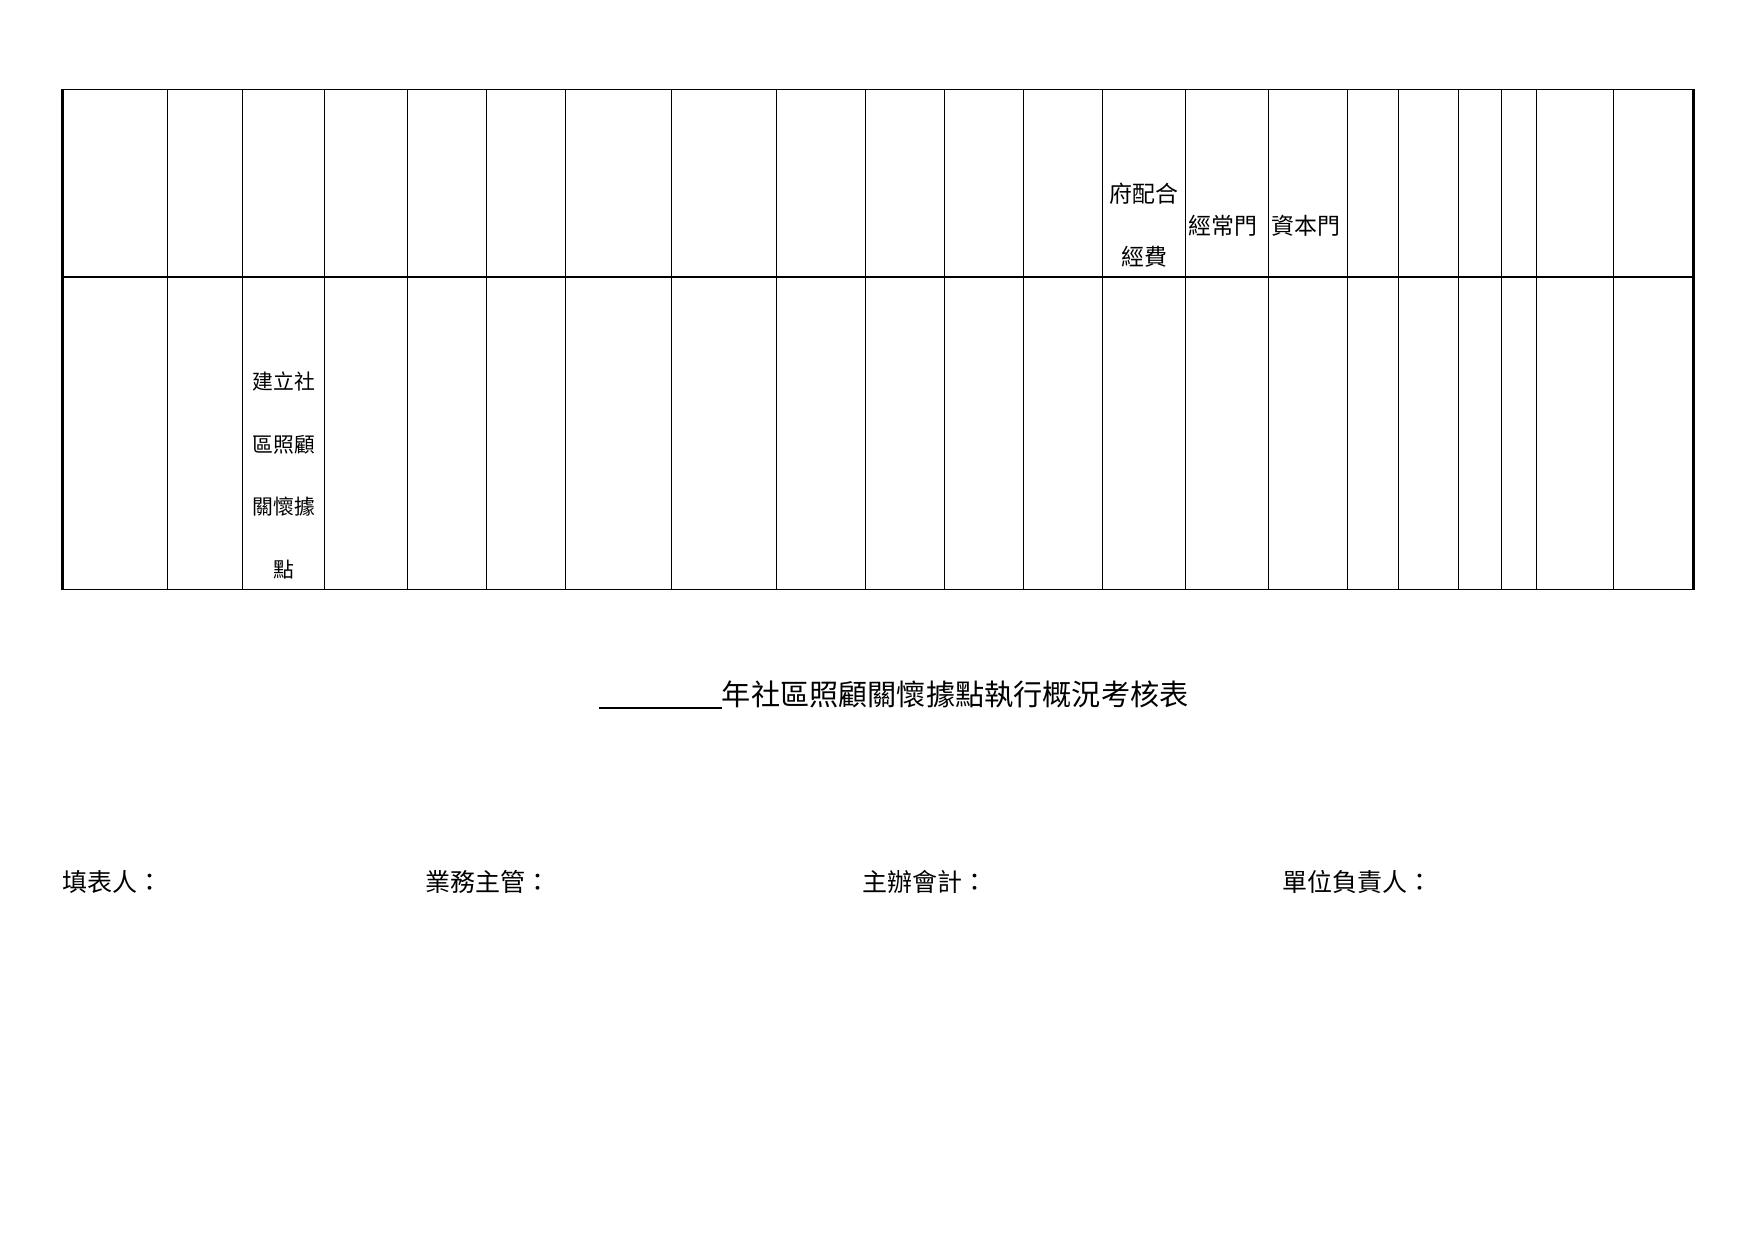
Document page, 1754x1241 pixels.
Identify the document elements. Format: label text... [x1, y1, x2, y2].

table_cell [672, 90, 776, 276]
table_cell [1502, 90, 1536, 276]
table_cell [487, 90, 565, 276]
table_cell [672, 278, 776, 589]
table_cell [243, 90, 324, 276]
text 填表人： 業務主管： 主辦會計： 單位負責人： [62, 839, 1725, 901]
table_cell [1537, 90, 1613, 276]
table_cell [866, 278, 944, 589]
table_cell 府配合經費 [1103, 90, 1185, 276]
table_cell [945, 278, 1023, 589]
table_cell [1024, 278, 1102, 589]
table_cell [1614, 278, 1692, 589]
text 年社區照顧關懷據點執行概況考核表 [62, 651, 1725, 714]
table_cell [1399, 278, 1458, 589]
table_cell [1399, 90, 1458, 276]
table_cell [325, 90, 407, 276]
table_cell [1502, 278, 1536, 589]
table_cell [866, 90, 944, 276]
table_cell [945, 90, 1023, 276]
table_cell [408, 278, 486, 589]
table_cell [1024, 90, 1102, 276]
table_cell [168, 90, 242, 276]
table_cell [1459, 278, 1501, 589]
table_cell [1537, 278, 1613, 589]
table_cell [408, 90, 486, 276]
table_cell [1614, 90, 1692, 276]
table_cell [1459, 90, 1501, 276]
table_cell [1348, 90, 1398, 276]
table_cell 建立社區照顧關懷據點 [243, 278, 324, 589]
table_cell [777, 278, 865, 589]
table_cell [1269, 278, 1347, 589]
table_cell [1186, 278, 1268, 589]
table_cell [487, 278, 565, 589]
table_cell [566, 278, 671, 589]
table_cell 經常門 [1186, 90, 1268, 276]
table_cell [325, 278, 407, 589]
table_cell [168, 278, 242, 589]
table_cell [1348, 278, 1398, 589]
table_cell [1103, 278, 1185, 589]
table_cell [64, 278, 167, 589]
table_cell 資本門 [1269, 90, 1347, 276]
table_cell [64, 90, 167, 276]
table_cell [777, 90, 865, 276]
table_cell [566, 90, 671, 276]
